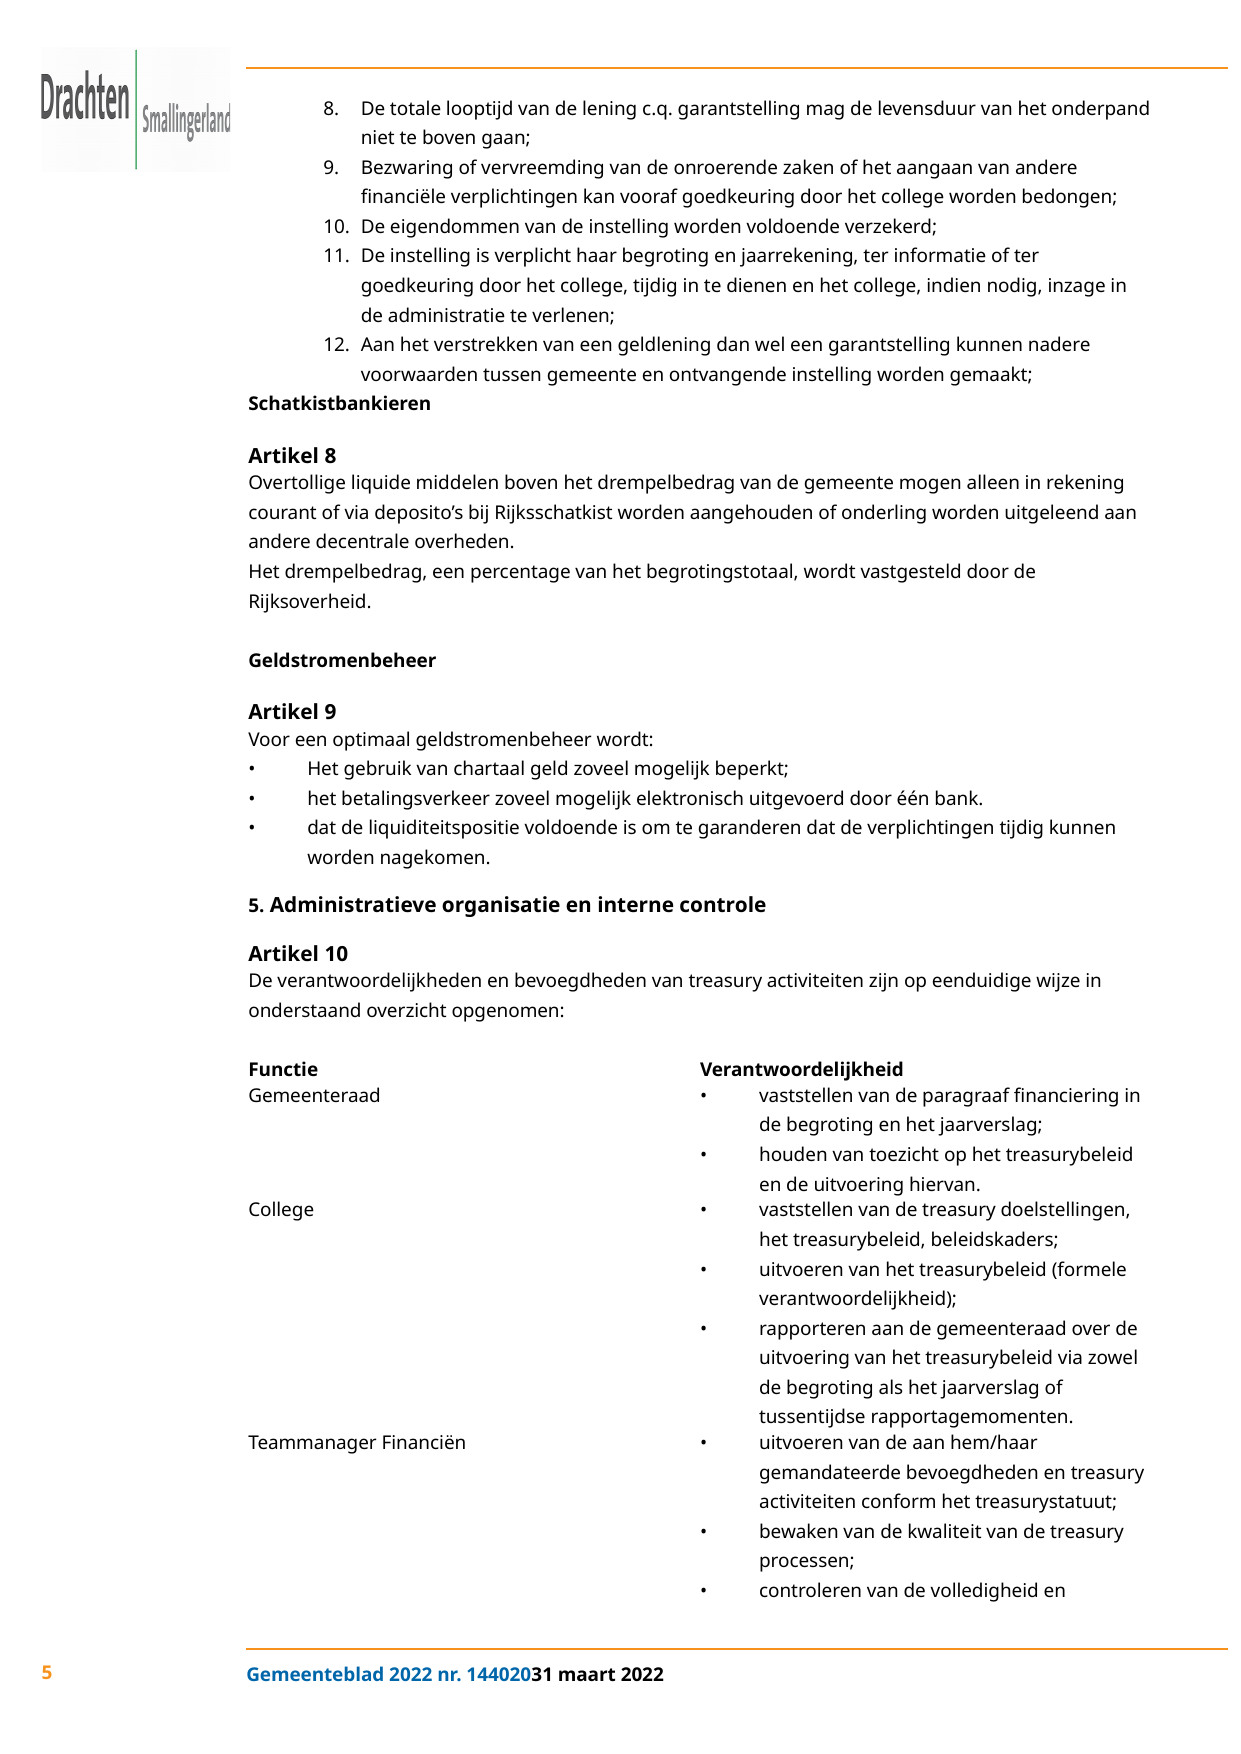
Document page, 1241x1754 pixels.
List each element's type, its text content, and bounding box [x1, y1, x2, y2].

text De verantwoordelijkheden en bevoegdheden van treasury activiteiten zijn op eenduidige wijze in onderstaand overzicht opgenomen: [248, 967, 1152, 1023]
list De totale looptijd van de lening c.q. garantstelling mag de levensduur van het onderpand niet te boven gaan; [323, 95, 1152, 150]
text Voor een optimaal geldstromenbeheer wordt: [248, 726, 1152, 752]
table_header Verantwoordelijkheid [700, 1056, 1152, 1082]
text 5. Administratieve organisatie en interne controle [248, 890, 1152, 918]
list De instelling is verplicht haar begroting en jaarrekening, ter informatie of ter goedkeuring door het college, tijdig in te dienen en het college, indien nodig, inzage in de administratie te verlenen; [323, 243, 1152, 328]
text Artikel 10 [248, 939, 1152, 967]
table_cell Gemeenteraad [248, 1082, 700, 1197]
text Artikel 8 [248, 441, 1152, 469]
text Het drempelbedrag, een percentage van het begrotingstotaal, wordt vastgesteld door de Rijksoverheid. [248, 558, 1152, 613]
table_cell vaststellen van de treasury doelstellingen, het treasurybeleid, beleidskaders; uitvoeren van het treasurybeleid (formele verantwoordelijkheid); rapporteren aan de gemeenteraad over de uitvoering van het treasurybeleid via zowel de begroting als het jaarverslag of tussentijdse rapportagemomenten. [700, 1197, 1152, 1429]
table_cell Teammanager Financiën [248, 1429, 700, 1603]
list dat de liquiditeitspositie voldoende is om te garanderen dat de verplichtingen tijdig kunnen worden nagekomen. [248, 814, 1152, 870]
picture [41, 47, 231, 172]
text Overtollige liquide middelen boven het drempelbedrag van de gemeente mogen alleen in rekening courant of via deposito’s bij Rijksschatkist worden aangehouden of onderling worden uitgeleend aan andere decentrale overheden. [248, 469, 1152, 554]
text Artikel 9 [248, 697, 1152, 726]
list Het gebruik van chartaal geld zoveel mogelijk beperkt; [248, 755, 1152, 781]
text Geldstromenbeheer [248, 647, 1152, 673]
table_cell uitvoeren van de aan hem/haar gemandateerde bevoegdheden en treasury activiteiten conform het treasurystatuut; bewaken van de kwaliteit van de treasury processen; controleren van de volledigheid en [700, 1429, 1152, 1603]
text Schatkistbankieren [248, 391, 1152, 416]
table_cell vaststellen van de paragraaf financiering in de begroting en het jaarverslag; houden van toezicht op het treasurybeleid en de uitvoering hiervan. [700, 1082, 1152, 1197]
table_header Functie [248, 1056, 700, 1082]
list het betalingsverkeer zoveel mogelijk elektronisch uitgevoerd door één bank. [248, 785, 1152, 811]
list De eigendommen van de instelling worden voldoende verzekerd; [323, 213, 1152, 239]
list Bezwaring of vervreemding van de onroerende zaken of het aangaan van andere financiële verplichtingen kan vooraf goedkeuring door het college worden bedongen; [323, 154, 1152, 209]
list Aan het verstrekken van een geldlening dan wel een garantstelling kunnen nadere voorwaarden tussen gemeente en ontvangende instelling worden gemaakt; [323, 331, 1152, 387]
table_cell College [248, 1197, 700, 1429]
